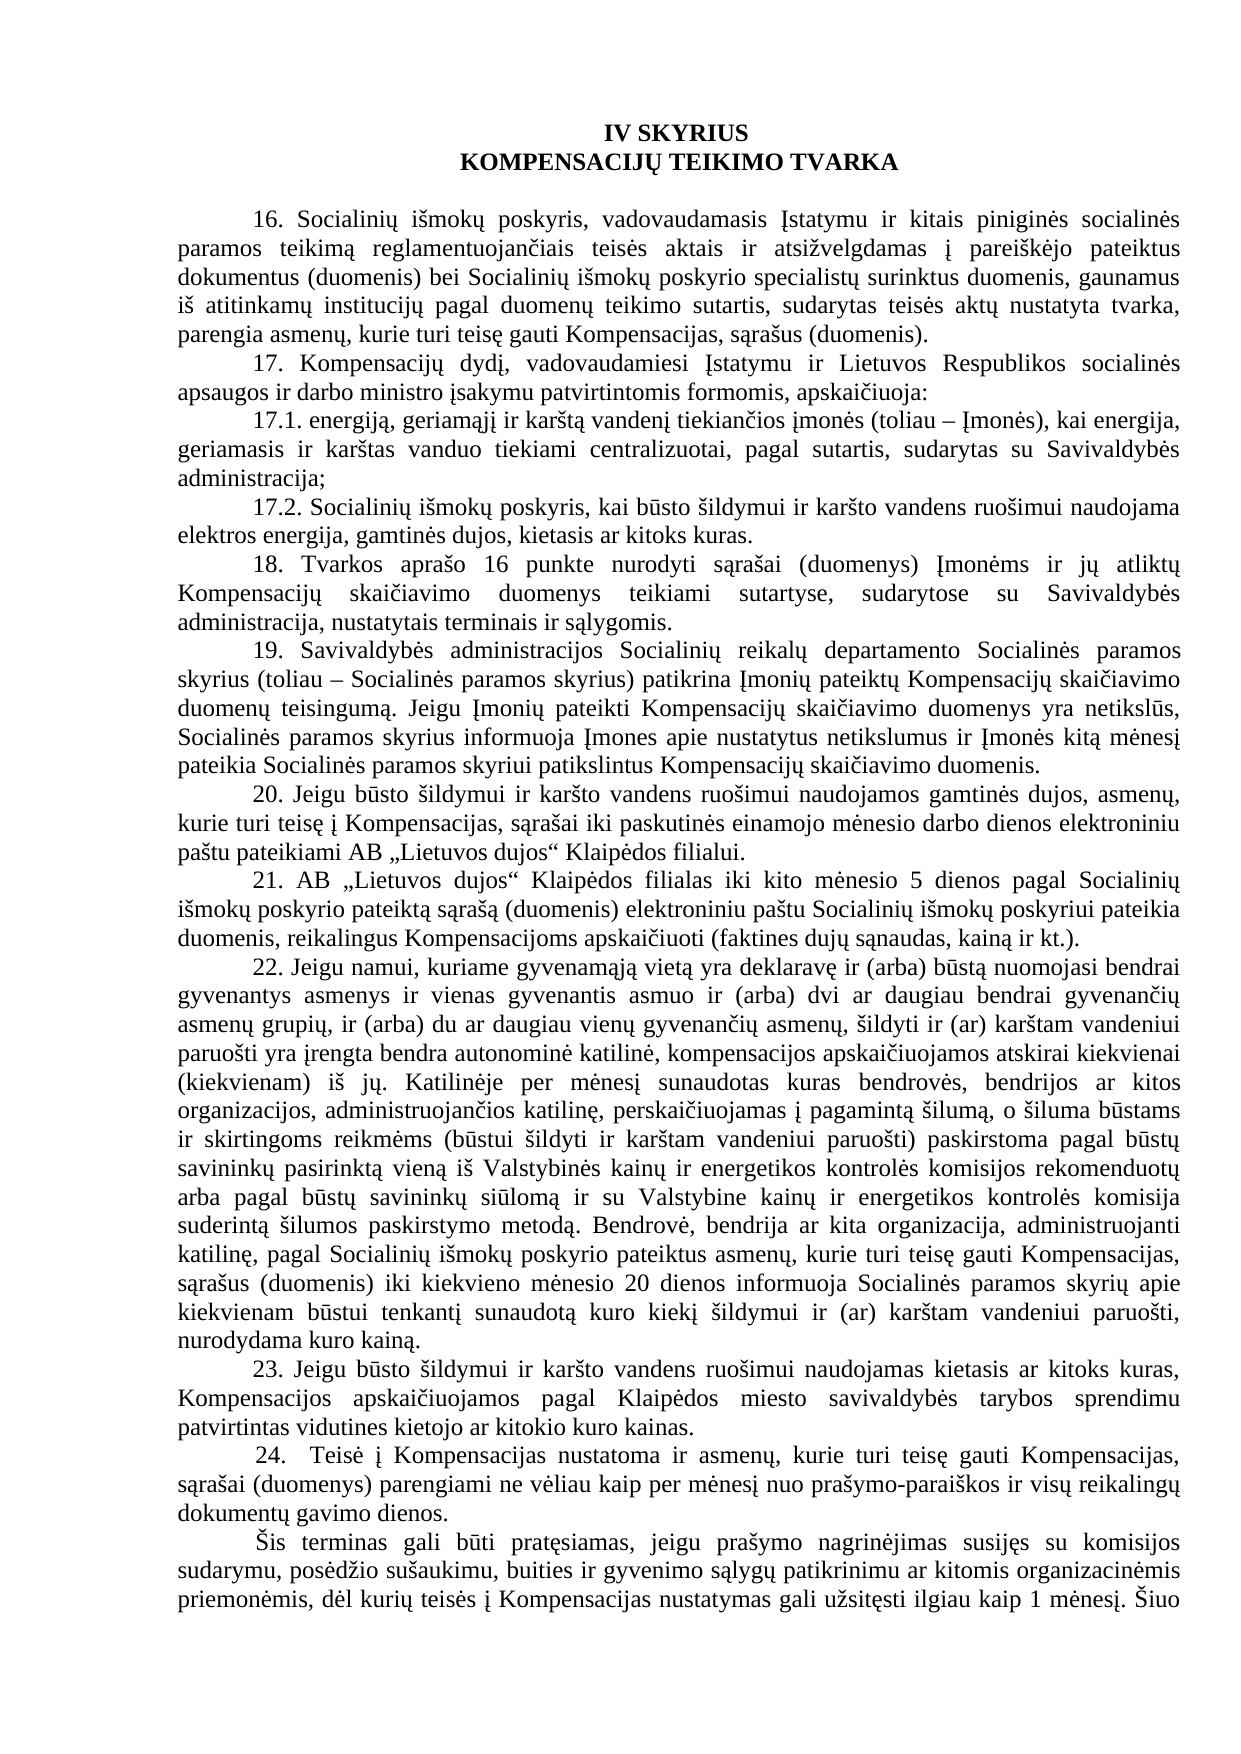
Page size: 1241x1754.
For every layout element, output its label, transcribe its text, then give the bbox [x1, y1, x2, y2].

text IV SKYRIUS [177, 118, 1181, 147]
text 16. Socialinių išmokų poskyris, vadovaudamasis Įstatymu ir kitais piniginės socialinės paramos teikimą reglamentuojančiais teisės aktais ir atsižvelgdamas į pareiškėjo pateiktus dokumentus (duomenis) bei Socialinių išmokų poskyrio specialistų surinktus duomenis, gaunamus iš atitinkamų institucijų pagal duomenų teikimo sutartis, sudarytas teisės aktų nustatyta tvarka, parengia asmenų, kurie turi teisę gauti Kompensacijas, sąrašus (duomenis). [177, 204, 1181, 348]
text Šis terminas gali būti pratęsiamas, jeigu prašymo nagrinėjimas susijęs su komisijos sudarymu, posėdžio sušaukimu, buities ir gyvenimo sąlygų patikrinimu ar kitomis organizacinėmis priemonėmis, dėl kurių teisės į Kompensacijas nustatymas gali užsitęsti ilgiau kaip 1 mėnesį. Šiuo [177, 1527, 1181, 1613]
text KOMPENSACIJŲ TEIKIMO TVARKA [177, 147, 1181, 176]
text 24. Teisė į Kompensacijas nustatoma ir asmenų, kurie turi teisę gauti Kompensacijas, sąrašai (duomenys) parengiami ne vėliau kaip per mėnesį nuo prašymo-paraiškos ir visų reikalingų dokumentų gavimo dienos. [177, 1441, 1181, 1527]
text 22. Jeigu namui, kuriame gyvenamąją vietą yra deklaravę ir (arba) būstą nuomojasi bendrai gyvenantys asmenys ir vienas gyvenantis asmuo ir (arba) dvi ar daugiau bendrai gyvenančių asmenų grupių, ir (arba) du ar daugiau vienų gyvenančių asmenų, šildyti ir (ar) karštam vandeniui paruošti yra įrengta bendra autonominė katilinė, kompensacijos apskaičiuojamos atskirai kiekvienai (kiekvienam) iš jų. Katilinėje per mėnesį sunaudotas kuras bendrovės, bendrijos ar kitos organizacijos, administruojančios katilinę, perskaičiuojamas į pagamintą šilumą, o šiluma būstams ir skirtingoms reikmėms (būstui šildyti ir karštam vandeniui paruošti) paskirstoma pagal būstų savininkų pasirinktą vieną iš Valstybinės kainų ir energetikos kontrolės komisijos rekomenduotų arba pagal būstų savininkų siūlomą ir su Valstybine kainų ir energetikos kontrolės komisija suderintą šilumos paskirstymo metodą. Bendrovė, bendrija ar kita organizacija, administruojanti katilinę, pagal Socialinių išmokų poskyrio pateiktus asmenų, kurie turi teisę gauti Kompensacijas, sąrašus (duomenis) iki kiekvieno mėnesio 20 dienos informuoja Socialinės paramos skyrių apie kiekvienam būstui tenkantį sunaudotą kuro kiekį šildymui ir (ar) karštam vandeniui paruošti, nurodydama kuro kainą. [177, 952, 1181, 1354]
text 17.2. Socialinių išmokų poskyris, kai būsto šildymui ir karšto vandens ruošimui naudojama elektros energija, gamtinės dujos, kietasis ar kitoks kuras. [177, 492, 1181, 549]
text 18. Tvarkos aprašo 16 punkte nurodyti sąrašai (duomenys) Įmonėms ir jų atliktų Kompensacijų skaičiavimo duomenys teikiami sutartyse, sudarytose su Savivaldybės administracija, nustatytais terminais ir sąlygomis. [177, 549, 1181, 636]
text 23. Jeigu būsto šildymui ir karšto vandens ruošimui naudojamas kietasis ar kitoks kuras, Kompensacijos apskaičiuojamos pagal Klaipėdos miesto savivaldybės tarybos sprendimu patvirtintas vidutines kietojo ar kitokio kuro kainas. [177, 1354, 1181, 1441]
text 20. Jeigu būsto šildymui ir karšto vandens ruošimui naudojamos gamtinės dujos, asmenų, kurie turi teisę į Kompensacijas, sąrašai iki paskutinės einamojo mėnesio darbo dienos elektroniniu paštu pateikiami AB „Lietuvos dujos“ Klaipėdos filialui. [177, 779, 1181, 866]
text 21. AB „Lietuvos dujos“ Klaipėdos filialas iki kito mėnesio 5 dienos pagal Socialinių išmokų poskyrio pateiktą sąrašą (duomenis) elektroniniu paštu Socialinių išmokų poskyriui pateikia duomenis, reikalingus Kompensacijoms apskaičiuoti (faktines dujų sąnaudas, kainą ir kt.). [177, 866, 1181, 952]
text 19. Savivaldybės administracijos Socialinių reikalų departamento Socialinės paramos skyrius (toliau – Socialinės paramos skyrius) patikrina Įmonių pateiktų Kompensacijų skaičiavimo duomenų teisingumą. Jeigu Įmonių pateikti Kompensacijų skaičiavimo duomenys yra netikslūs, Socialinės paramos skyrius informuoja Įmones apie nustatytus netikslumus ir Įmonės kitą mėnesį pateikia Socialinės paramos skyriui patikslintus Kompensacijų skaičiavimo duomenis. [177, 636, 1181, 779]
text 17. Kompensacijų dydį, vadovaudamiesi Įstatymu ir Lietuvos Respublikos socialinės apsaugos ir darbo ministro įsakymu patvirtintomis formomis, apskaičiuoja: [177, 348, 1181, 406]
text 17.1. energiją, geriamąjį ir karštą vandenį tiekiančios įmonės (toliau – Įmonės), kai energija, geriamasis ir karštas vanduo tiekiami centralizuotai, pagal sutartis, sudarytas su Savivaldybės administracija; [177, 406, 1181, 492]
